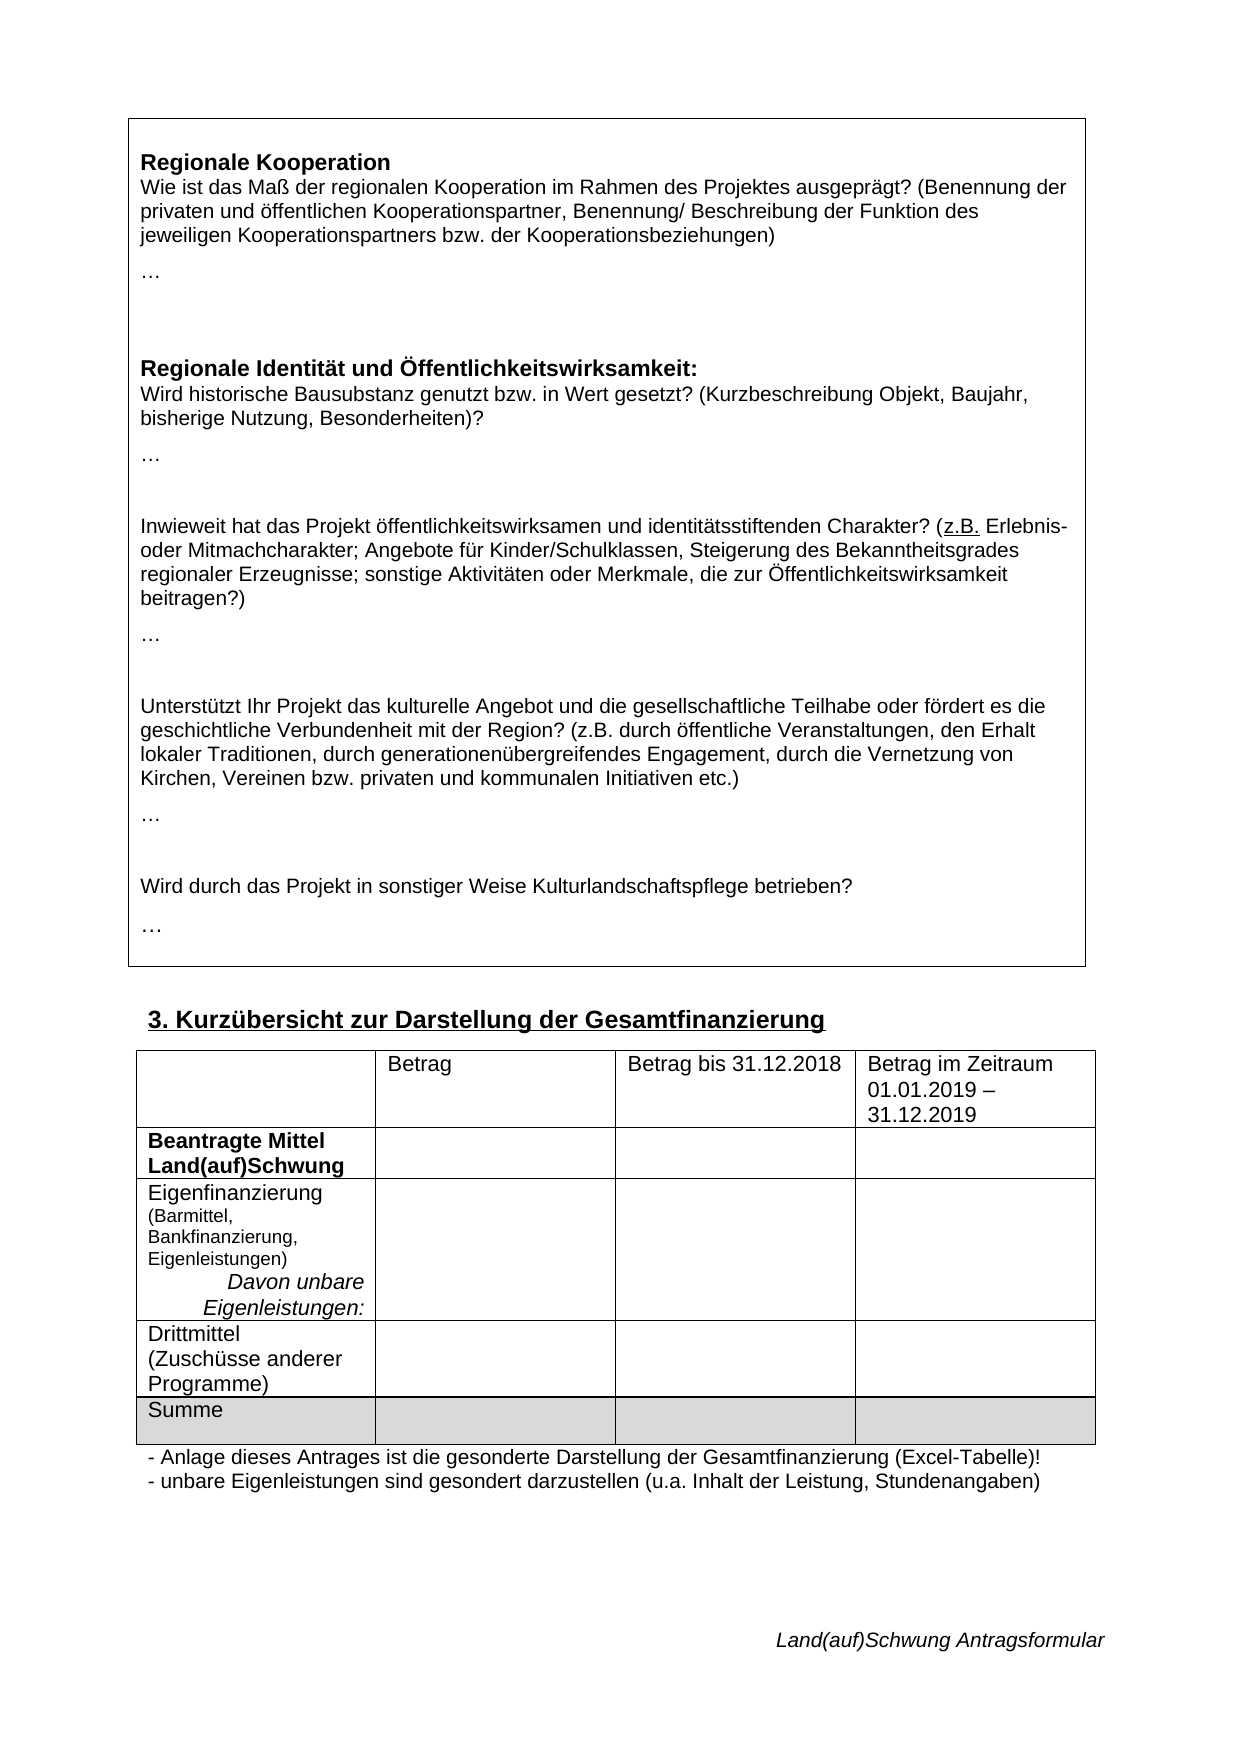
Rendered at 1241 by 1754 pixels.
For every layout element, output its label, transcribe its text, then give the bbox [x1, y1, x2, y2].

table_header Regionale Kooperation Wie ist das Maß der regionalen Kooperation im Rahmen des Projektes ausgeprägt? (Benennung der privaten und öffentlichen Kooperationspartner, Benennung/ Beschreibung der Funktion des jeweiligen Kooperationspartners bzw. der Kooperationsbeziehungen) … Regionale Identität und Öffentlichkeitswirksamkeit: Wird historische Bausubstanz genutzt bzw. in Wert gesetzt? (Kurzbeschreibung Objekt, Baujahr, bisherige Nutzung, Besonderheiten)? … Inwieweit hat das Projekt öffentlichkeitswirksamen und identitätsstiftenden Charakter? (z.B. Erlebnis- oder Mitmachcharakter; Angebote für Kinder/Schulklassen, Steigerung des Bekanntheitsgrades regionaler Erzeugnisse; sonstige Aktivitäten oder Merkmale, die zur Öffentlichkeitswirksamkeit beitragen?) … Unterstützt Ihr Projekt das kulturelle Angebot und die gesellschaftliche Teilhabe oder fördert es die geschichtliche Verbundenheit mit der Region? (z.B. durch öffentliche Veranstaltungen, den Erhalt lokaler Traditionen, durch generationenübergreifendes Engagement, durch die Vernetzung von Kirchen, Vereinen bzw. privaten und kommunalen Initiativen etc.) … Wird durch das Projekt in sonstiger Weise Kulturlandschaftspflege betrieben? … [129, 119, 1085, 966]
table_cell Eigenfinanzierung (Barmittel, Bankfinanzierung, Eigenleistungen) Davon unbare Eigenleistungen: [137, 1179, 375, 1320]
text 3. Kurzübersicht zur Darstellung der Gesamtfinanzierung [148, 1005, 1104, 1033]
text - unbare Eigenleistungen sind gesondert darzustellen (u.a. Inhalt der Leistung, Stundenangaben) [148, 1469, 1104, 1493]
table_header Betrag im Zeitraum 01.01.2019 – 31.12.2019 [856, 1051, 1095, 1127]
table_cell [376, 1128, 615, 1178]
table_cell Summe [137, 1398, 375, 1444]
table_cell [856, 1128, 1095, 1178]
table_cell Beantragte Mittel Land(auf)Schwung [137, 1128, 375, 1178]
table_cell [616, 1321, 855, 1396]
table_header Betrag bis 31.12.2018 [616, 1051, 855, 1127]
table_cell [856, 1179, 1095, 1320]
table_cell Drittmittel (Zuschüsse anderer Programme) [137, 1321, 375, 1396]
table_cell [376, 1321, 615, 1396]
text - Anlage dieses Antrages ist die gesonderte Darstellung der Gesamtfinanzierung (Excel-Tabelle)! [148, 1445, 1104, 1469]
table_cell [856, 1321, 1095, 1396]
table_cell [376, 1179, 615, 1320]
table_cell [616, 1128, 855, 1178]
table_cell [376, 1398, 615, 1444]
table_cell [616, 1179, 855, 1320]
table_cell [856, 1398, 1095, 1444]
table_cell [616, 1398, 855, 1444]
table_header Betrag [376, 1051, 615, 1127]
table_header [137, 1051, 375, 1127]
